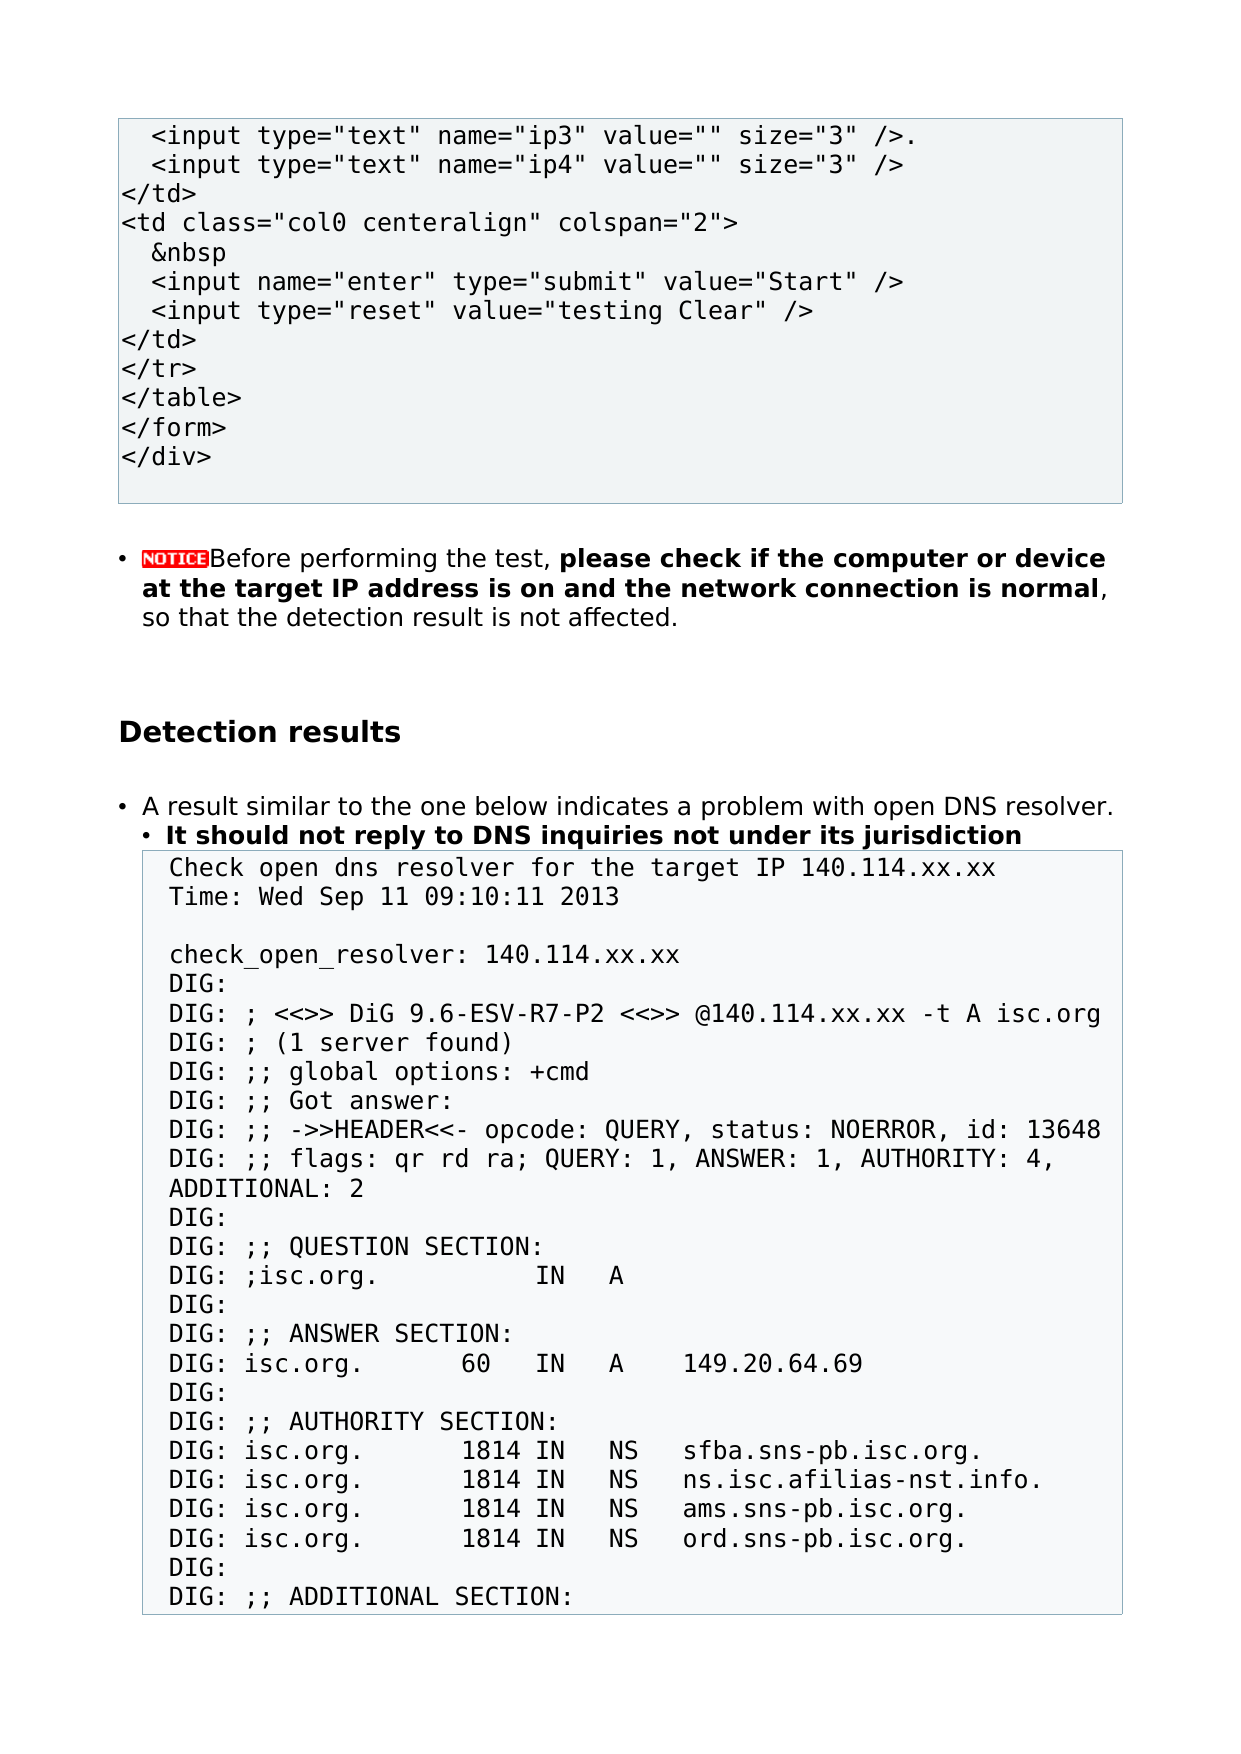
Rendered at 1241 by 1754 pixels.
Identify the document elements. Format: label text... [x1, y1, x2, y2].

list Check open dns resolver for the target IP 140.114.xx.xx Time: Wed Sep 11 09:10:11 2013 check_open_resolver: 140.114.xx.xx DIG: DIG: ; <<>> DiG 9.6-ESV-R7-P2 <<>> @140.114.xx.xx -t A isc.org DIG: ; (1 server found) DIG: ;; global options: +cmd DIG: ;; Got answer: DIG: ;; ->>HEADER<<- opcode: QUERY, status: NOERROR, id: 13648 DIG: ;; flags: qr rd ra; QUERY: 1, ANSWER: 1, AUTHORITY: 4, ADDITIONAL: 2 DIG: DIG: ;; QUESTION SECTION: DIG: ;isc.org. IN A DIG: DIG: ;; ANSWER SECTION: DIG: isc.org. 60 IN A 149.20.64.69 DIG: DIG: ;; AUTHORITY SECTION: DIG: isc.org. 1814 IN NS sfba.sns-pb.isc.org. DIG: isc.org. 1814 IN NS ns.isc.afilias-nst.info. DIG: isc.org. 1814 IN NS ams.sns-pb.isc.org. DIG: isc.org. 1814 IN NS ord.sns-pb.isc.org. DIG: DIG: ;; ADDITIONAL SECTION: [143, 851, 1122, 1614]
subtitle Detection results [118, 716, 1122, 750]
list It should not reply to DNS inquiries not under its jurisdiction [142, 821, 1122, 850]
list Before performing the test, please check if the computer or device at the target IP address is on and the network connection is normal, so that the detection result is not affected. [118, 544, 1122, 661]
text <input type="text" name="ip3" value="" size="3" />. <input type="text" name="ip4" value="" size="3" /> </td> <td class="col0 centeralign" colspan="2"> &nbsp <input name="enter" type="submit" value="Start" /> <input type="reset" value="testing Clear" /> </td> </tr> </table> </form> </div> [119, 119, 1122, 503]
list A result similar to the one below indicates a problem with open DNS resolver. [118, 792, 1122, 821]
picture [141, 550, 209, 568]
